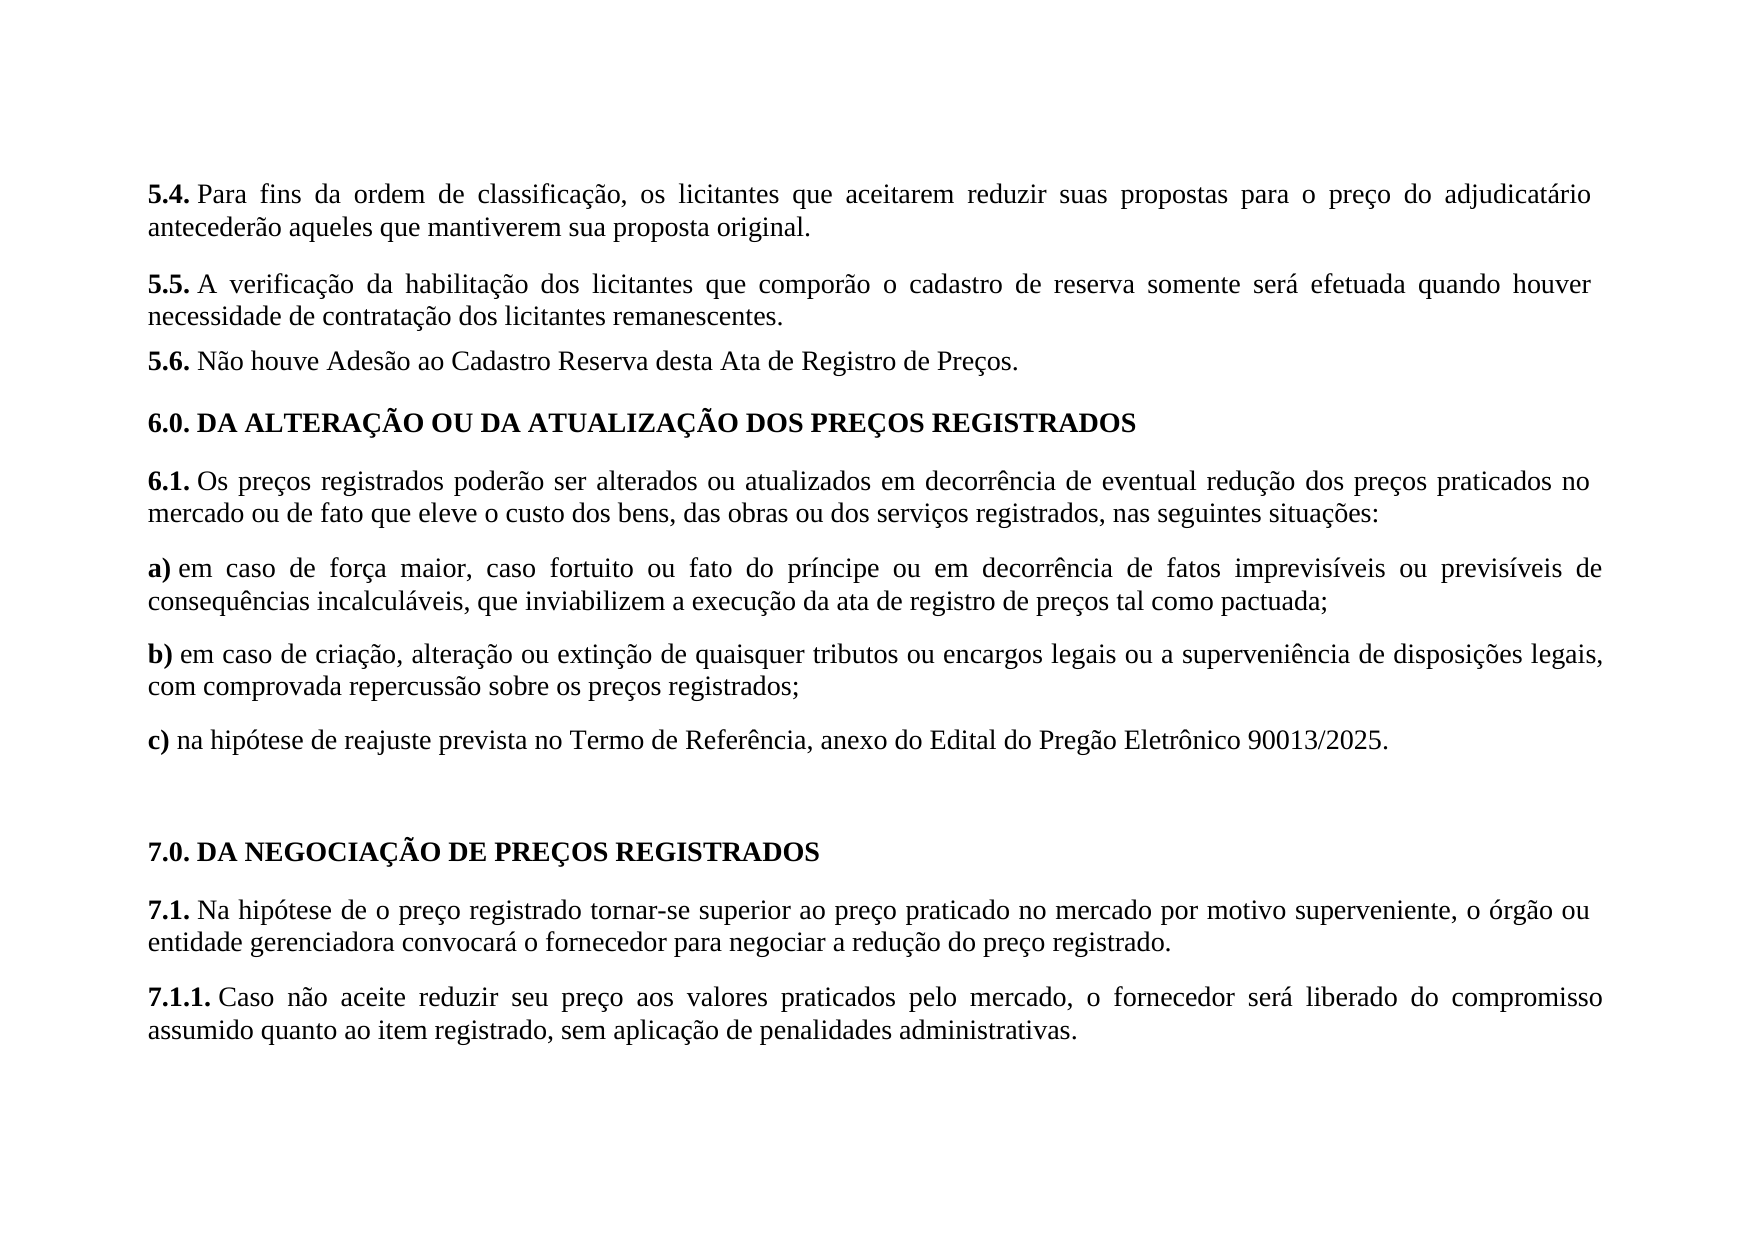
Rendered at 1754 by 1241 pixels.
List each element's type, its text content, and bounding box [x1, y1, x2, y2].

text 6.1. Os preços registrados poderão ser alterados ou atualizados em decorrência de eventual redução dos preços praticados no mercado ou de fato que eleve o custo dos bens, das obras ou dos serviços registrados, nas seguintes situações: [148, 464, 1594, 528]
text 5.5. A verificação da habilitação dos licitantes que comporão o cadastro de reserva somente será efetuada quando houver necessidade de contratação dos licitantes remanescentes. [148, 267, 1594, 332]
text c) na hipótese de reajuste prevista no Termo de Referência, anexo do Edital do Pregão Eletrônico 90013/2025. [148, 723, 1606, 755]
text 5.4. Para fins da ordem de classificação, os licitantes que aceitarem reduzir suas propostas para o preço do adjudicatário antecederão aqueles que mantiverem sua proposta original. [148, 177, 1594, 242]
text 7.1.1. Caso não aceite reduzir seu preço aos valores praticados pelo mercado, o fornecedor será liberado do compromisso assumido quanto ao item registrado, sem aplicação de penalidades administrativas. [148, 981, 1606, 1045]
text 7.0. DA NEGOCIAÇÃO DE PREÇOS REGISTRADOS [148, 835, 1594, 868]
text 7.1. Na hipótese de o preço registrado tornar-se superior ao preço praticado no mercado por motivo superveniente, o órgão ou entidade gerenciadora convocará o fornecedor para negociar a redução do preço registrado. [148, 893, 1594, 958]
text 5.6. Não houve Adesão ao Cadastro Reserva desta Ata de Registro de Preços. [148, 344, 1606, 377]
text 6.0. DA ALTERAÇÃO OU DA ATUALIZAÇÃO DOS PREÇOS REGISTRADOS [148, 406, 1594, 439]
text a) em caso de força maior, caso fortuito ou fato do príncipe ou em decorrência de fatos imprevisíveis ou previsíveis de consequências incalculáveis, que inviabilizem a execução da ata de registro de preços tal como pactuada; [148, 551, 1606, 616]
text b) em caso de criação, alteração ou extinção de quaisquer tributos ou encargos legais ou a superveniência de disposições legais, com comprovada repercussão sobre os preços registrados; [148, 637, 1606, 702]
